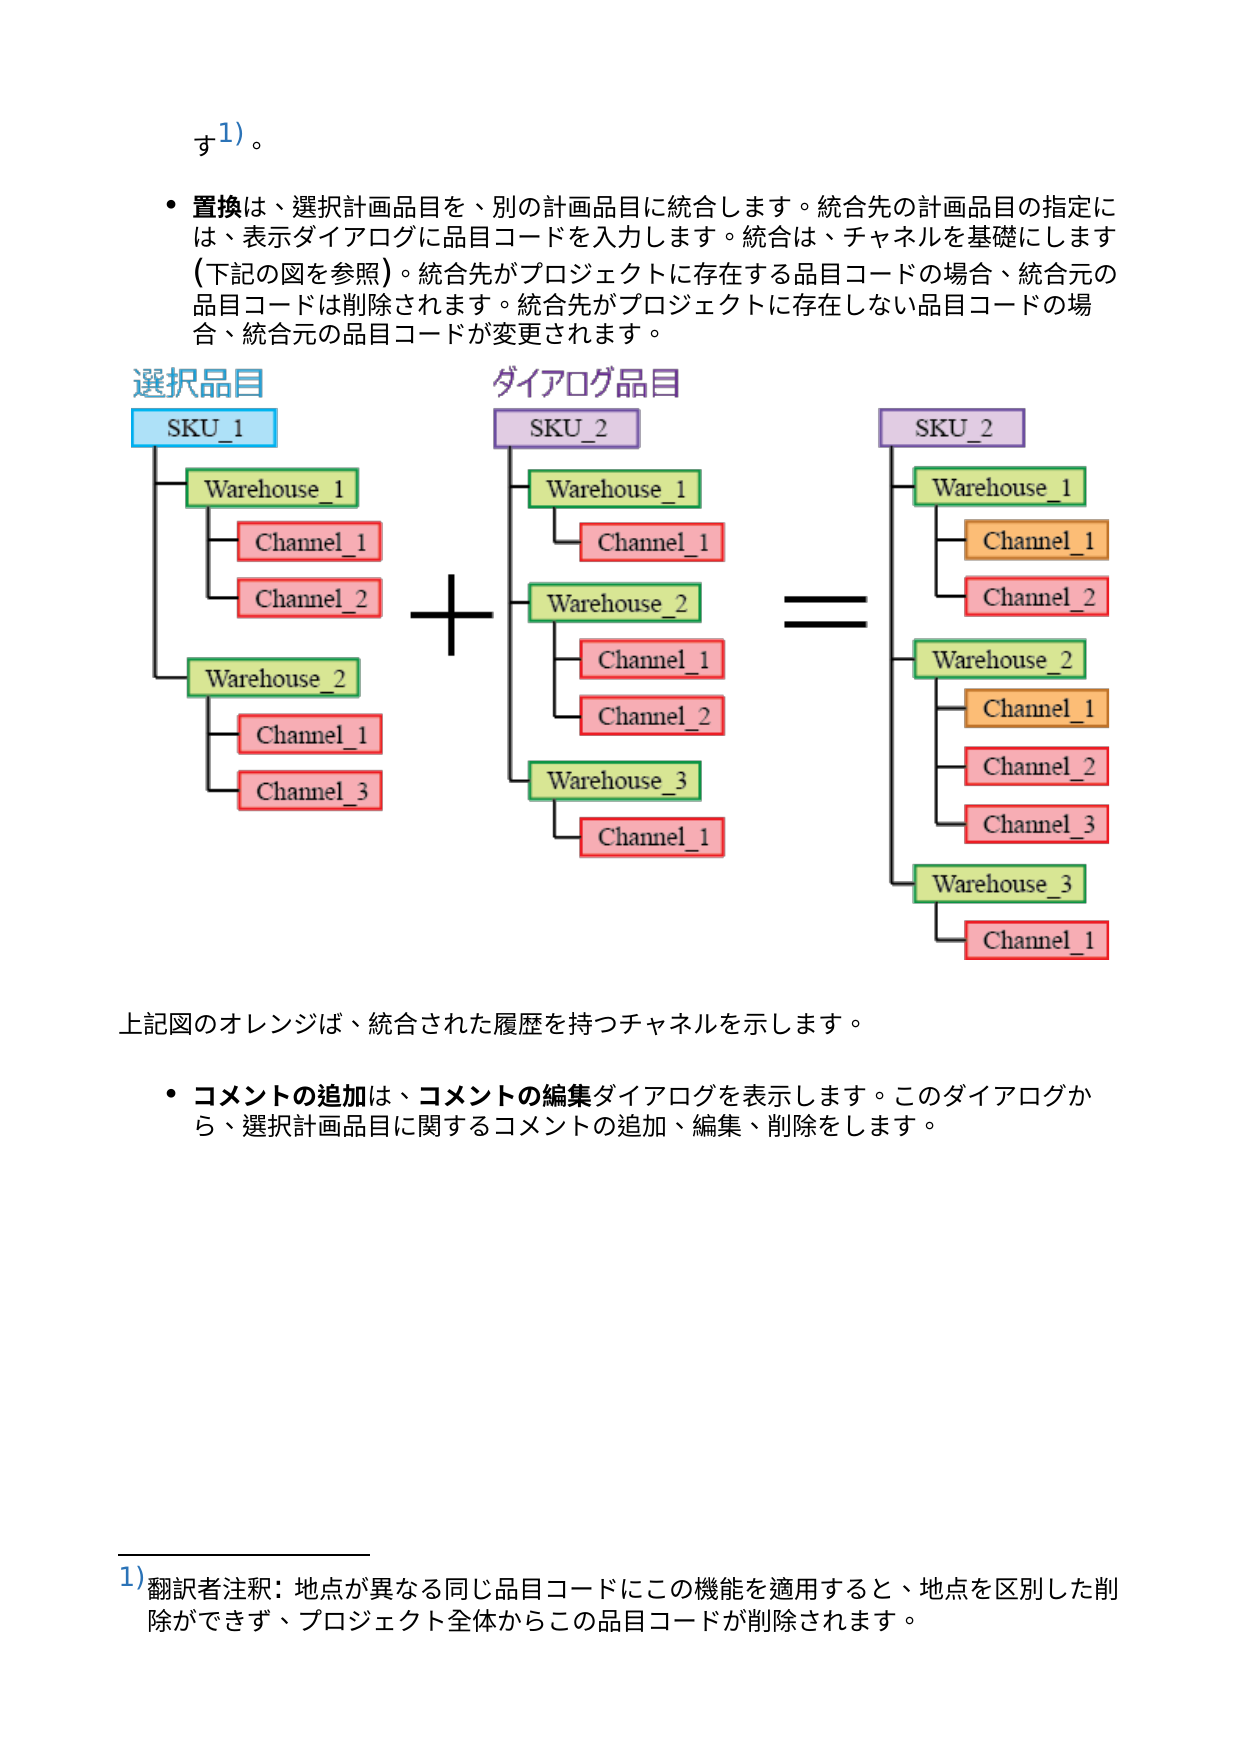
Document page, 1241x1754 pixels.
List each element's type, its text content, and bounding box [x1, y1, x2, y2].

list 翻訳者注釈: 地点が異なる同じ品目コードにこの機能を適用すると、地点を区別した削除ができず、プロジェクト全体からこの品目コードが削除されます。 [118, 1561, 1122, 1636]
text 上記図のオレンジば、統合された履歴を持つチャネルを示します。 [118, 1011, 1122, 1040]
list 置換は、選択計画品目を、別の計画品目に統合します。統合先の計画品目の指定には、表示ダイアログに品目コードを入力します。統合は、チャネルを基礎にします(下記の図を参照)。統合先がプロジェクトに存在する品目コードの場合、統合元の品目コードは削除されます。統合先がプロジェクトに存在しない品目コードの場合、統合元の品目コードが変更されます。 [177, 193, 1122, 350]
list コメントの追加は、コメントの編集ダイアログを表示します。このダイアログから、選択計画品目に関するコメントの追加、編集、削除をします。 [177, 1082, 1122, 1141]
list インポートから削除は、選択品目コード(計画品目ではなく)をインポート禁止します。 [177, 118, 1122, 164]
picture [134, 412, 274, 444]
picture [131, 350, 1110, 960]
